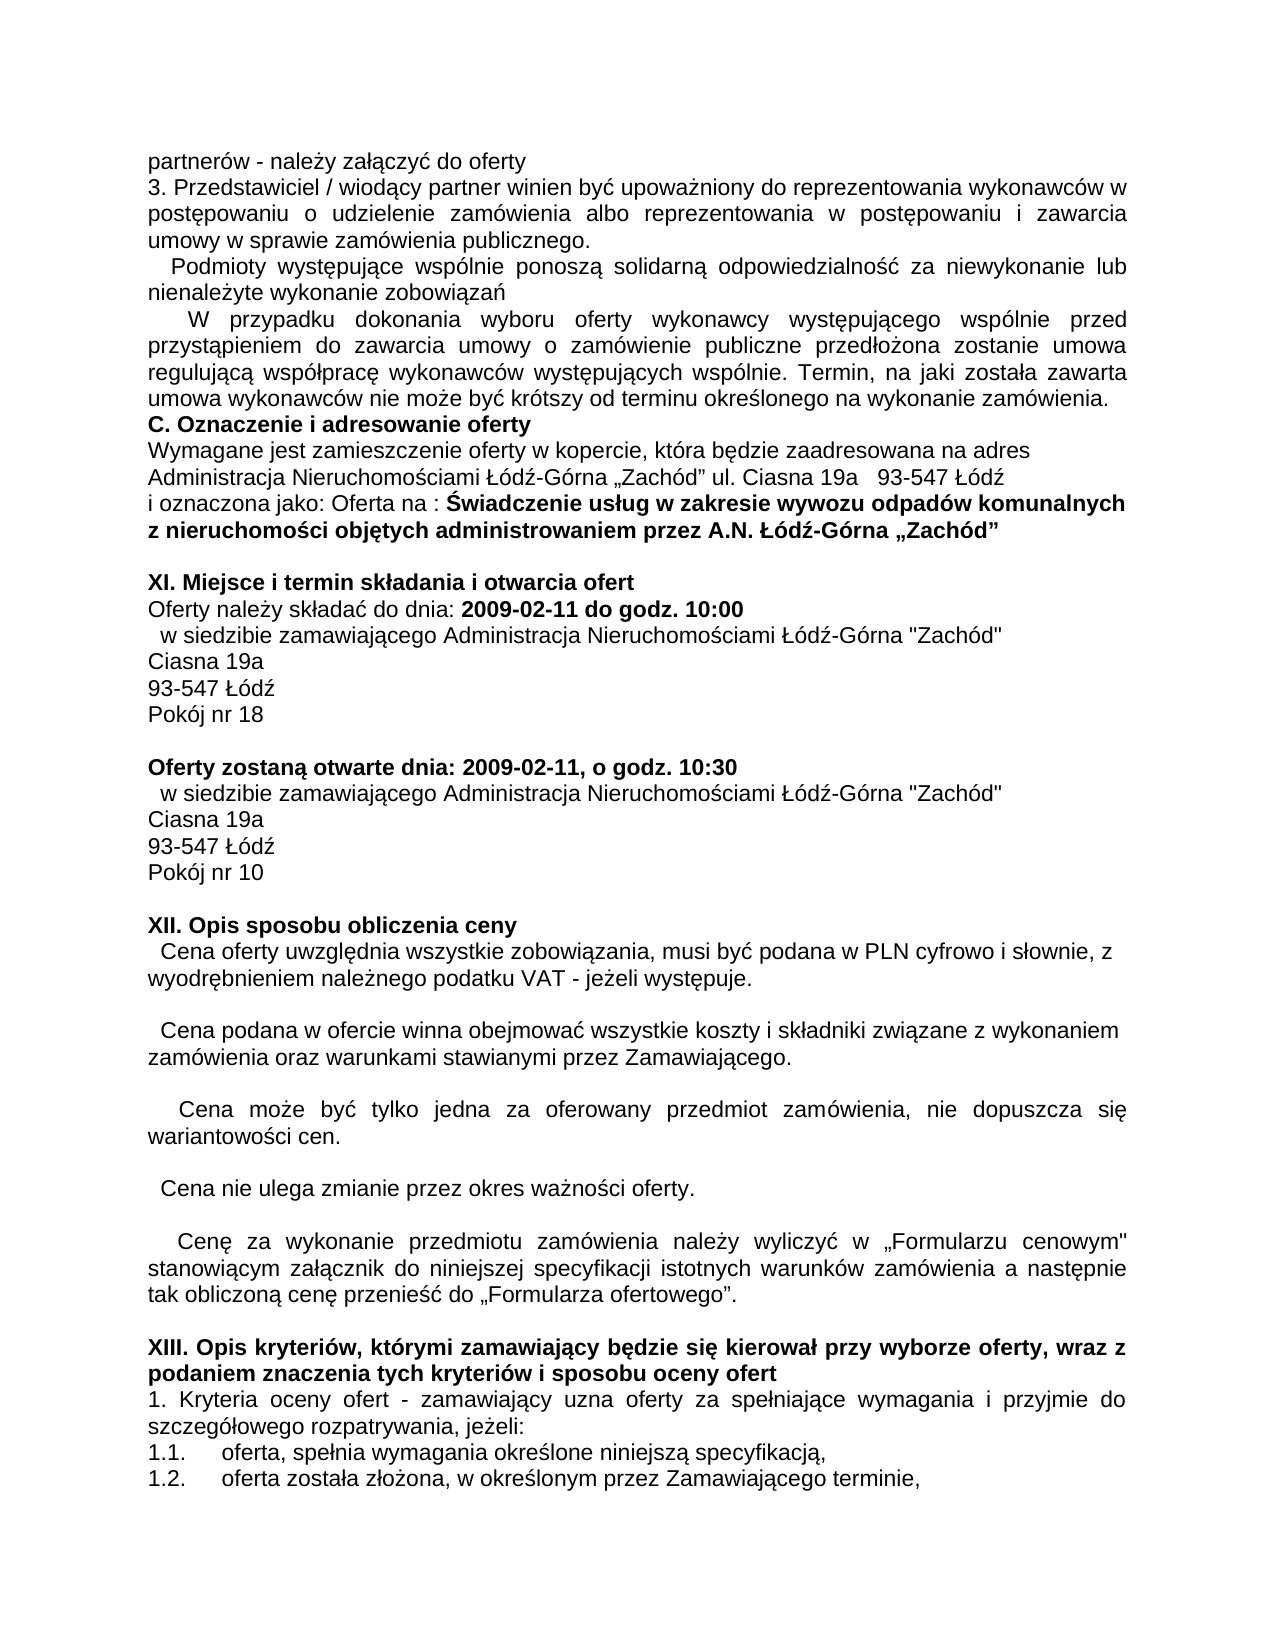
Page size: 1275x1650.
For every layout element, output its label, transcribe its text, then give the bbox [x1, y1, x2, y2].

text 1.2. oferta została złożona, w określonym przez Zamawiającego terminie, [148, 1465, 1127, 1492]
text 1.1. oferta, spełnia wymagania określone niniejszą specyfikacją, [148, 1439, 1127, 1465]
text W przypadku dokonania wyboru oferty wykonawcy występującego wspólnie przed przystąpieniem do zawarcia umowy o zamówienie publiczne przedłożona zostanie umowa regulującą współpracę wykonawców występujących wspólnie. Termin, na jaki została zawarta umowa wykonawców nie może być krótszy od terminu określonego na wykonanie zamówienia. [148, 306, 1127, 411]
text XIII. Opis kryteriów, którymi zamawiający będzie się kierował przy wyborze oferty, wraz z podaniem znaczenia tych kryteriów i sposobu oceny ofert [148, 1333, 1127, 1386]
text XI. Miejsce i termin składania i otwarcia ofert [148, 569, 1127, 596]
text Oferty zostaną otwarte dnia: 2009-02-11, o godz. 10:30 [148, 754, 1127, 780]
text XII. Opis sposobu obliczenia ceny [148, 912, 1127, 938]
text 1. Kryteria oceny ofert - zamawiający uzna oferty za spełniające wymagania i przyjmie do szczegółowego rozpatrywania, jeżeli: [148, 1386, 1127, 1439]
text Pokój nr 18 [148, 701, 1127, 727]
text Pokój nr 10 [148, 859, 1127, 886]
text Ciasna 19a [148, 648, 1127, 675]
text Cena nie ulega zmianie przez okres ważności oferty. [148, 1175, 1127, 1202]
text Cenę za wykonanie przedmiotu zamówienia należy wyliczyć w „Formularzu cenowym" stanowiącym załącznik do niniejszej specyfikacji istotnych warunków zamówienia a następnie tak obliczoną cenę przenieść do „Formularza ofertowego”. [148, 1228, 1127, 1307]
text w siedzibie zamawiającego Administracja Nieruchomościami Łódź-Górna "Zachód" [148, 622, 1127, 648]
text w siedzibie zamawiającego Administracja Nieruchomościami Łódź-Górna "Zachód" [148, 780, 1127, 806]
text Podmioty występujące wspólnie ponoszą solidarną odpowiedzialność za niewykonanie lub nienależyte wykonanie zobowiązań [148, 253, 1127, 306]
text Cena oferty uwzględnia wszystkie zobowiązania, musi być podana w PLN cyfrowo i słownie, z wyodrębnieniem należnego podatku VAT - jeżeli występuje. [148, 938, 1127, 991]
text 3. Przedstawiciel / wiodący partner winien być upoważniony do reprezentowania wykonawców w postępowaniu o udzielenie zamówienia albo reprezentowania w postępowaniu i zawarcia umowy w sprawie zamówienia publicznego. [148, 174, 1127, 253]
text Cena podana w ofercie winna obejmować wszystkie koszty i składniki związane z wykonaniem zamówienia oraz warunkami stawianymi przez Zamawiającego. [148, 1017, 1127, 1070]
text i oznaczona jako: Oferta na : Świadczenie usług w zakresie wywozu odpadów komunalnych z nieruchomości objętych administrowaniem przez A.N. Łódź-Górna „Zachód” [148, 490, 1127, 543]
text Wymagane jest zamieszczenie oferty w kopercie, która będzie zaadresowana na adres Administracja Nieruchomościami Łódź-Górna „Zachód” ul. Ciasna 19a 93-547 Łódź [148, 437, 1127, 490]
text Cena może być tylko jedna za oferowany przedmiot zamówienia, nie dopuszcza się wariantowości cen. [148, 1096, 1127, 1149]
text 93-547 Łódź [148, 833, 1127, 859]
text Oferty należy składać do dnia: 2009-02-11 do godz. 10:00 [148, 596, 1127, 622]
text Ciasna 19a [148, 806, 1127, 833]
text partnerów - należy załączyć do oferty [148, 148, 1127, 174]
subtitle C. Oznaczenie i adresowanie oferty [148, 411, 1127, 437]
text 93-547 Łódź [148, 675, 1127, 701]
